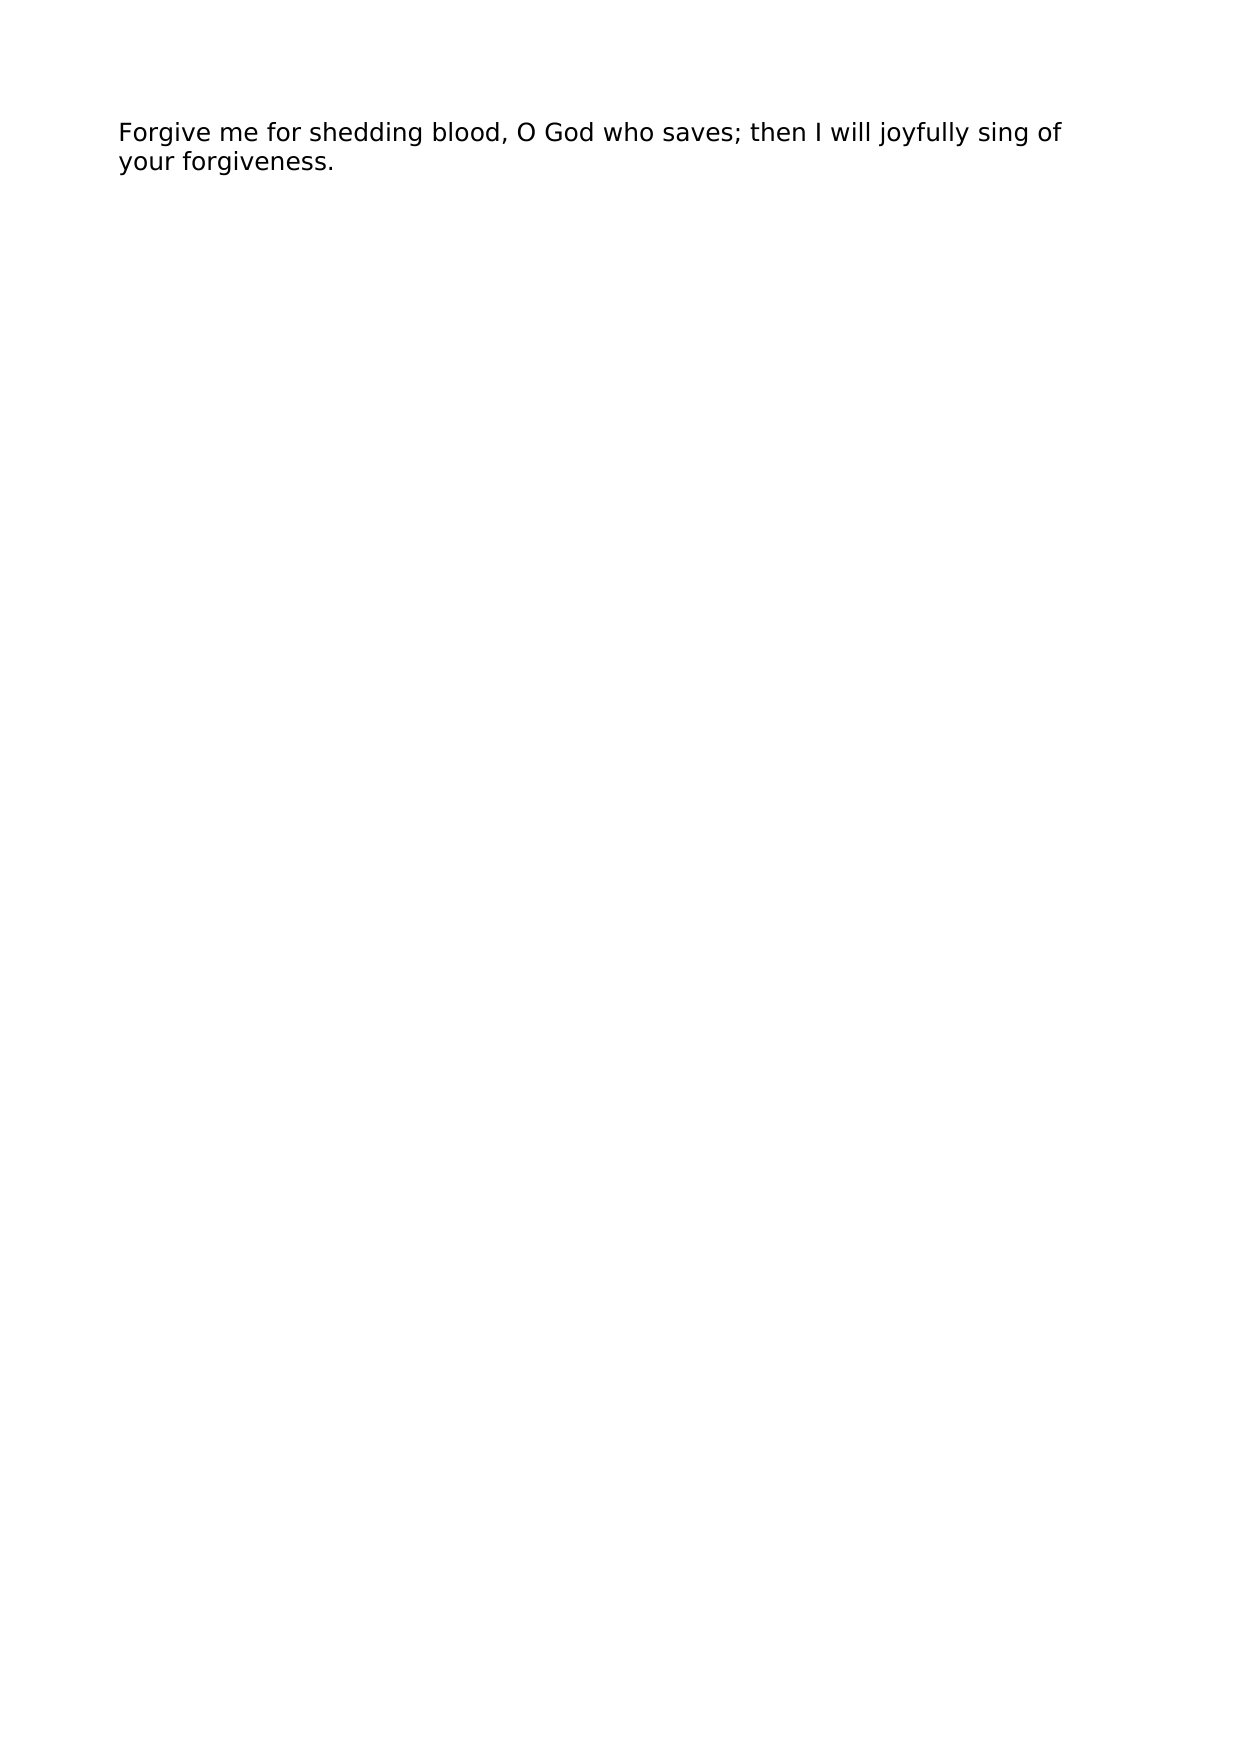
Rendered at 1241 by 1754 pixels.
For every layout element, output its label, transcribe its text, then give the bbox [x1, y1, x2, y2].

text Forgive me for shedding blood, O God who saves; then I will joyfully sing of your forgiveness. [118, 118, 1122, 176]
